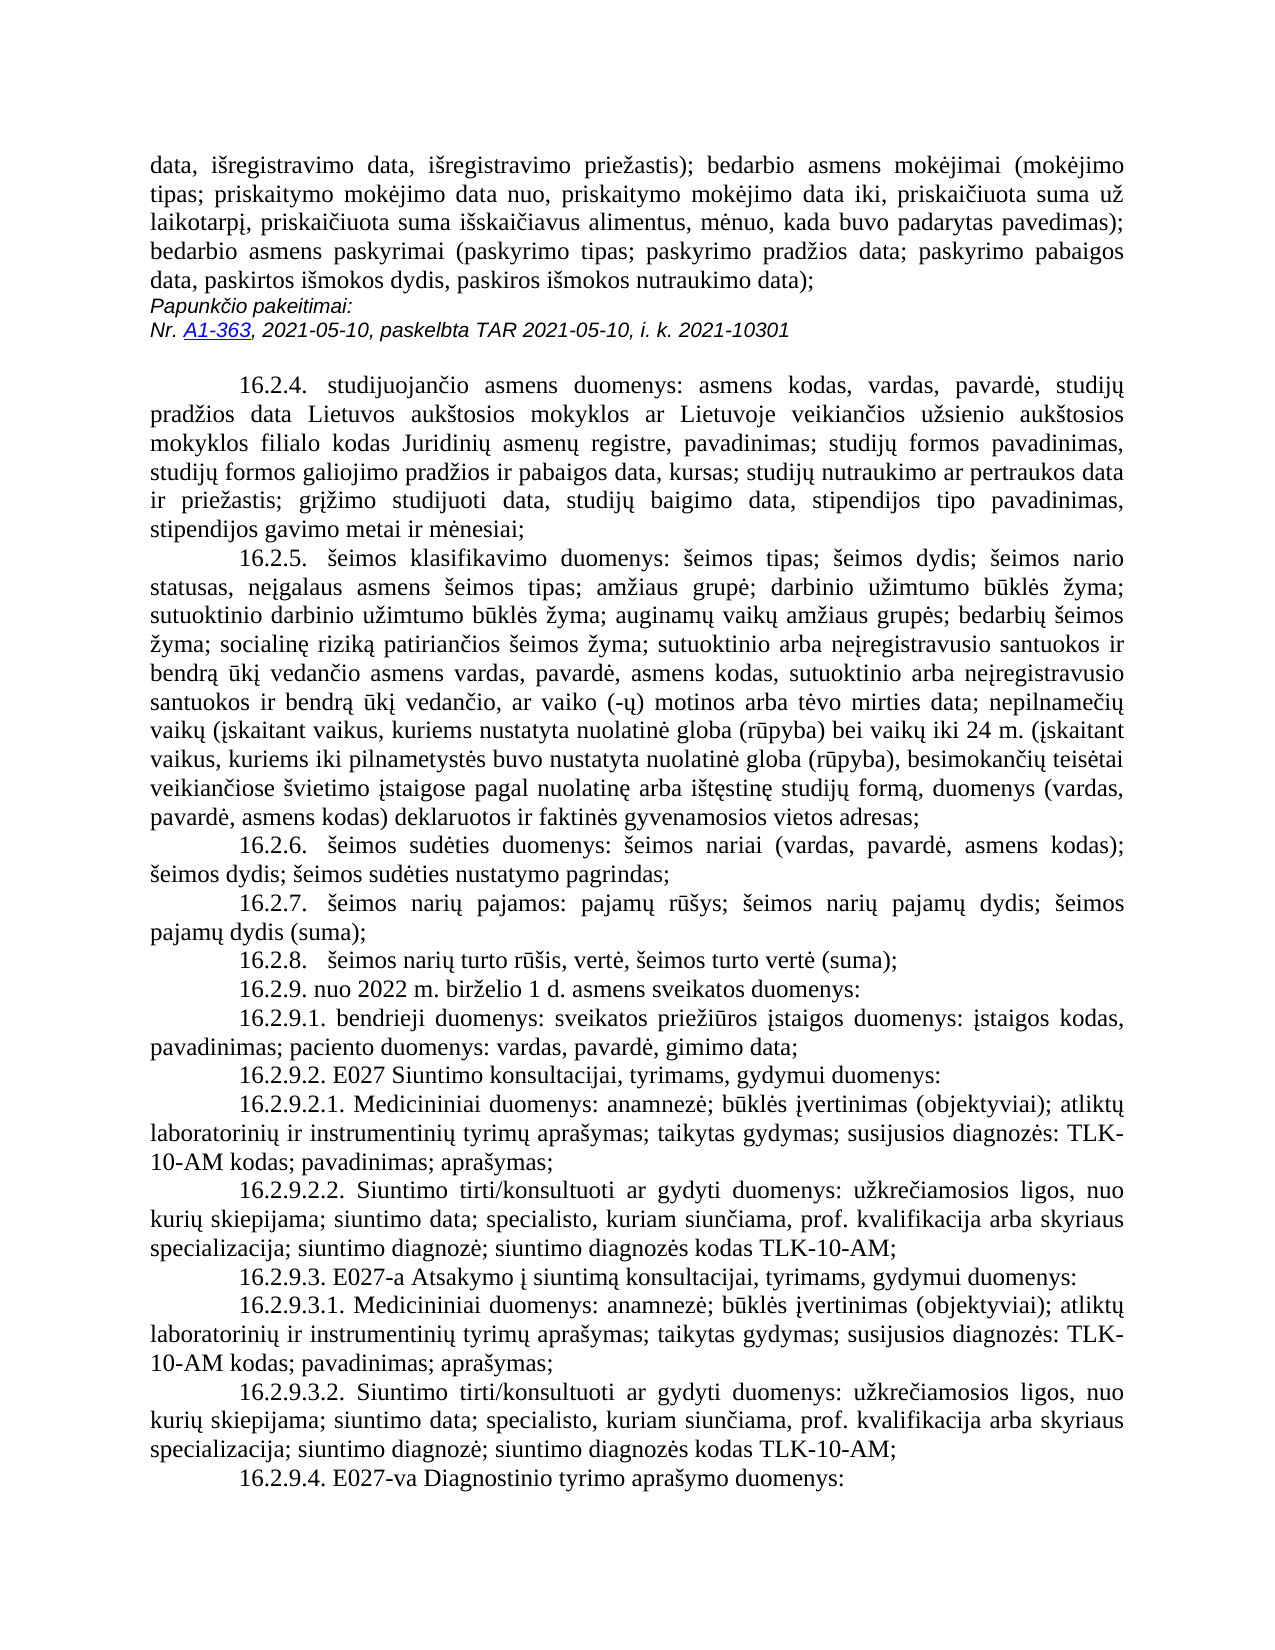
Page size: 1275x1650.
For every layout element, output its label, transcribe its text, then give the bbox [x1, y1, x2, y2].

text 16.2.6. šeimos sudėties duomenys: šeimos nariai (vardas, pavardė, asmens kodas); šeimos dydis; šeimos sudėties nustatymo pagrindas; [150, 830, 1125, 888]
text 16.2.9.3. E027-a Atsakymo į siuntimą konsultacijai, tyrimams, gydymui duomenys: [150, 1262, 1125, 1290]
text 16.2.9. nuo 2022 m. birželio 1 d. asmens sveikatos duomenys: [150, 974, 1125, 1003]
text 16.2.9.3.2. Siuntimo tirti/konsultuoti ar gydyti duomenys: užkrečiamosios ligos, nuo kurių skiepijama; siuntimo data; specialisto, kuriam siunčiama, prof. kvalifikacija arba skyriaus specializacija; siuntimo diagnozė; siuntimo diagnozės kodas TLK-10-AM; [150, 1377, 1125, 1463]
text Nr. A1-363, 2021-05-10, paskelbta TAR 2021-05-10, i. k. 2021-10301 [150, 318, 1125, 342]
text Papunkčio pakeitimai: [150, 294, 1125, 318]
text 16.2.7. šeimos narių pajamos: pajamų rūšys; šeimos narių pajamų dydis; šeimos pajamų dydis (suma); [150, 888, 1125, 945]
text 16.2.4. studijuojančio asmens duomenys: asmens kodas, vardas, pavardė, studijų pradžios data Lietuvos aukštosios mokyklos ar Lietuvoje veikiančios užsienio aukštosios mokyklos filialo kodas Juridinių asmenų registre, pavadinimas; studijų formos pavadinimas, studijų formos galiojimo pradžios ir pabaigos data, kursas; studijų nutraukimo ar pertraukos data ir priežastis; grįžimo studijuoti data, studijų baigimo data, stipendijos tipo pavadinimas, stipendijos gavimo metai ir mėnesiai; [150, 370, 1125, 543]
text 16.2.9.1. bendrieji duomenys: sveikatos priežiūros įstaigos duomenys: įstaigos kodas, pavadinimas; paciento duomenys: vardas, pavardė, gimimo data; [150, 1003, 1125, 1060]
text 16.2.9.2.1. Medicininiai duomenys: anamnezė; būklės įvertinimas (objektyviai); atliktų laboratorinių ir instrumentinių tyrimų aprašymas; taikytas gydymas; susijusios diagnozės: TLK-10-AM kodas; pavadinimas; aprašymas; [150, 1089, 1125, 1175]
text 16.2.9.4. E027-va Diagnostinio tyrimo aprašymo duomenys: [150, 1463, 1125, 1492]
text data, išregistravimo data, išregistravimo priežastis); bedarbio asmens mokėjimai (mokėjimo tipas; priskaitymo mokėjimo data nuo, priskaitymo mokėjimo data iki, priskaičiuota suma už laikotarpį, priskaičiuota suma išskaičiavus alimentus, mėnuo, kada buvo padarytas pavedimas); bedarbio asmens paskyrimai (paskyrimo tipas; paskyrimo pradžios data; paskyrimo pabaigos data, paskirtos išmokos dydis, paskiros išmokos nutraukimo data); [150, 150, 1125, 294]
text 16.2.5. šeimos klasifikavimo duomenys: šeimos tipas; šeimos dydis; šeimos nario statusas, neįgalaus asmens šeimos tipas; amžiaus grupė; darbinio užimtumo būklės žyma; sutuoktinio darbinio užimtumo būklės žyma; auginamų vaikų amžiaus grupės; bedarbių šeimos žyma; socialinę riziką patiriančios šeimos žyma; sutuoktinio arba neįregistravusio santuokos ir bendrą ūkį vedančio asmens vardas, pavardė, asmens kodas, sutuoktinio arba neįregistravusio santuokos ir bendrą ūkį vedančio, ar vaiko (-ų) motinos arba tėvo mirties data; nepilnamečių vaikų (įskaitant vaikus, kuriems nustatyta nuolatinė globa (rūpyba) bei vaikų iki 24 m. (įskaitant vaikus, kuriems iki pilnametystės buvo nustatyta nuolatinė globa (rūpyba), besimokančių teisėtai veikiančiose švietimo įstaigose pagal nuolatinę arba ištęstinę studijų formą, duomenys (vardas, pavardė, asmens kodas) deklaruotos ir faktinės gyvenamosios vietos adresas; [150, 543, 1125, 830]
text 16.2.9.3.1. Medicininiai duomenys: anamnezė; būklės įvertinimas (objektyviai); atliktų laboratorinių ir instrumentinių tyrimų aprašymas; taikytas gydymas; susijusios diagnozės: TLK-10-AM kodas; pavadinimas; aprašymas; [150, 1290, 1125, 1377]
text 16.2.9.2.2. Siuntimo tirti/konsultuoti ar gydyti duomenys: užkrečiamosios ligos, nuo kurių skiepijama; siuntimo data; specialisto, kuriam siunčiama, prof. kvalifikacija arba skyriaus specializacija; siuntimo diagnozė; siuntimo diagnozės kodas TLK-10-AM; [150, 1175, 1125, 1262]
text 16.2.9.2. E027 Siuntimo konsultacijai, tyrimams, gydymui duomenys: [150, 1060, 1125, 1089]
text 16.2.8. šeimos narių turto rūšis, vertė, šeimos turto vertė (suma); [150, 945, 1125, 974]
